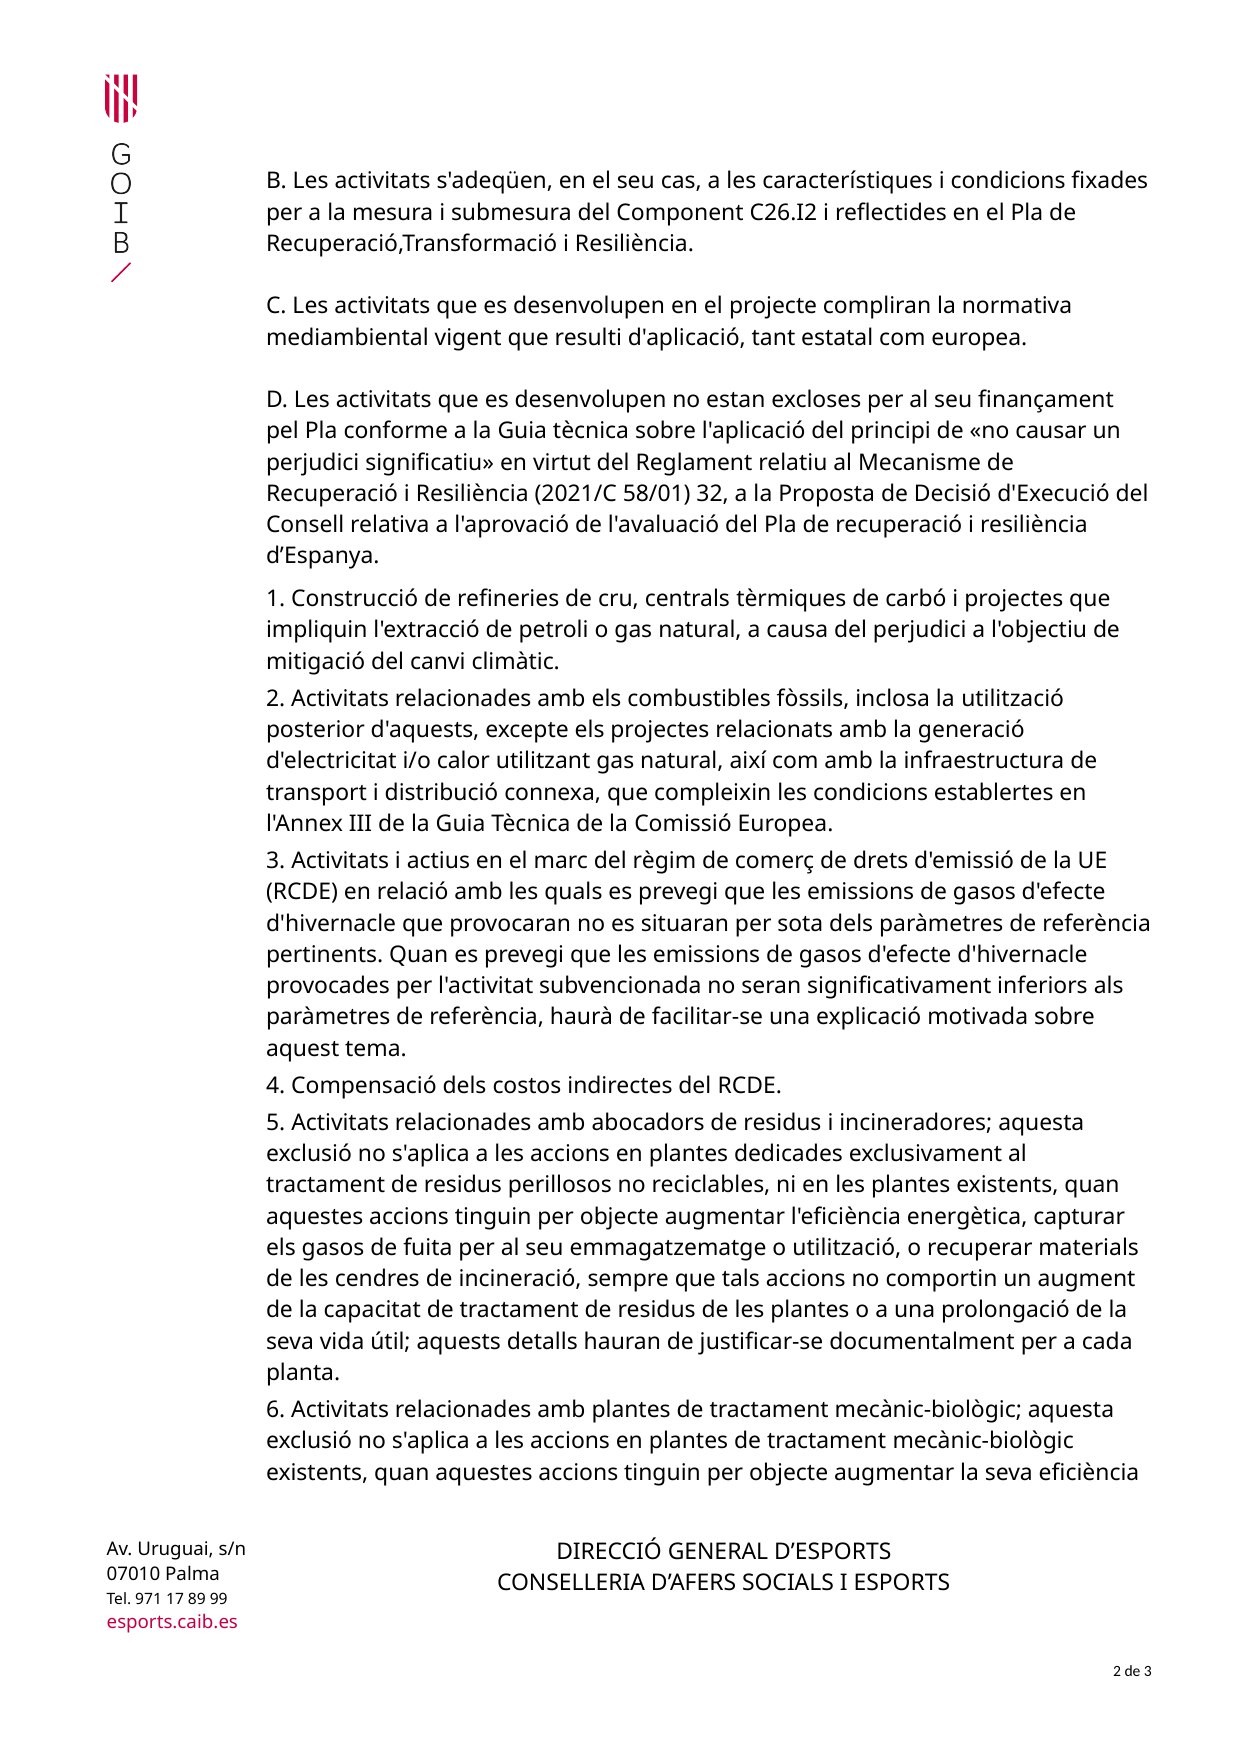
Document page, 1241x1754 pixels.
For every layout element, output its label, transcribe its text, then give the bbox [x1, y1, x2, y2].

text B. Les activitats s'adeqüen, en el seu cas, a les característiques i condicions fixades per a la mesura i submesura del Component C26.I2 i reflectides en el Pla de Recuperació,Transformació i Resiliència. [266, 164, 1152, 258]
text 3. Activitats i actius en el marc del règim de comerç de drets d'emissió de la UE (RCDE) en relació amb les quals es prevegi que les emissions de gasos d'efecte d'hivernacle que provocaran no es situaran per sota dels paràmetres de referència pertinents. Quan es prevegi que les emissions de gasos d'efecte d'hivernacle provocades per l'activitat subvencionada no seran significativament inferiors als paràmetres de referència, haurà de facilitar-se una explicació motivada sobre aquest tema. [266, 844, 1152, 1063]
text 5. Activitats relacionades amb abocadors de residus i incineradores; aquesta exclusió no s'aplica a les accions en plantes dedicades exclusivament al tractament de residus perillosos no reciclables, ni en les plantes existents, quan aquestes accions tinguin per objecte augmentar l'eficiència energètica, capturar els gasos de fuita per al seu emmagatzematge o utilització, o recuperar materials de les cendres de incineració, sempre que tals accions no comportin un augment de la capacitat de tractament de residus de les plantes o a una prolongació de la seva vida útil; aquests detalls hauran de justificar-se documentalment per a cada planta. [266, 1106, 1152, 1387]
text 4. Compensació dels costos indirectes del RCDE. [266, 1069, 1152, 1100]
text 6. Activitats relacionades amb plantes de tractament mecànic-biològic; aquesta exclusió no s'aplica a les accions en plantes de tractament mecànic-biològic existents, quan aquestes accions tinguin per objecte augmentar la seva eficiència [266, 1393, 1152, 1487]
text 1. Construcció de refineries de cru, centrals tèrmiques de carbó i projectes que impliquin l'extracció de petroli o gas natural, a causa del perjudici a l'objectiu de mitigació del canvi climàtic. [266, 582, 1152, 676]
text D. Les activitats que es desenvolupen no estan excloses per al seu finançament pel Pla conforme a la Guia tècnica sobre l'aplicació del principi de «no causar un perjudici significatiu» en virtut del Reglament relatiu al Mecanisme de Recuperació i Resiliència (2021/C 58/01) 32, a la Proposta de Decisió d'Execució del Consell relativa a l'aprovació de l'avaluació del Pla de recuperació i resiliència d’Espanya. [266, 383, 1152, 570]
picture [76, 51, 166, 313]
text 2. Activitats relacionades amb els combustibles fòssils, inclosa la utilització posterior d'aquests, excepte els projectes relacionats amb la generació d'electricitat i/o calor utilitzant gas natural, així com amb la infraestructura de transport i distribució connexa, que compleixin les condicions establertes en l'Annex III de la Guia Tècnica de la Comissió Europea. [266, 682, 1152, 838]
text C. Les activitats que es desenvolupen en el projecte compliran la normativa mediambiental vigent que resulti d'aplicació, tant estatal com europea. [266, 289, 1152, 352]
